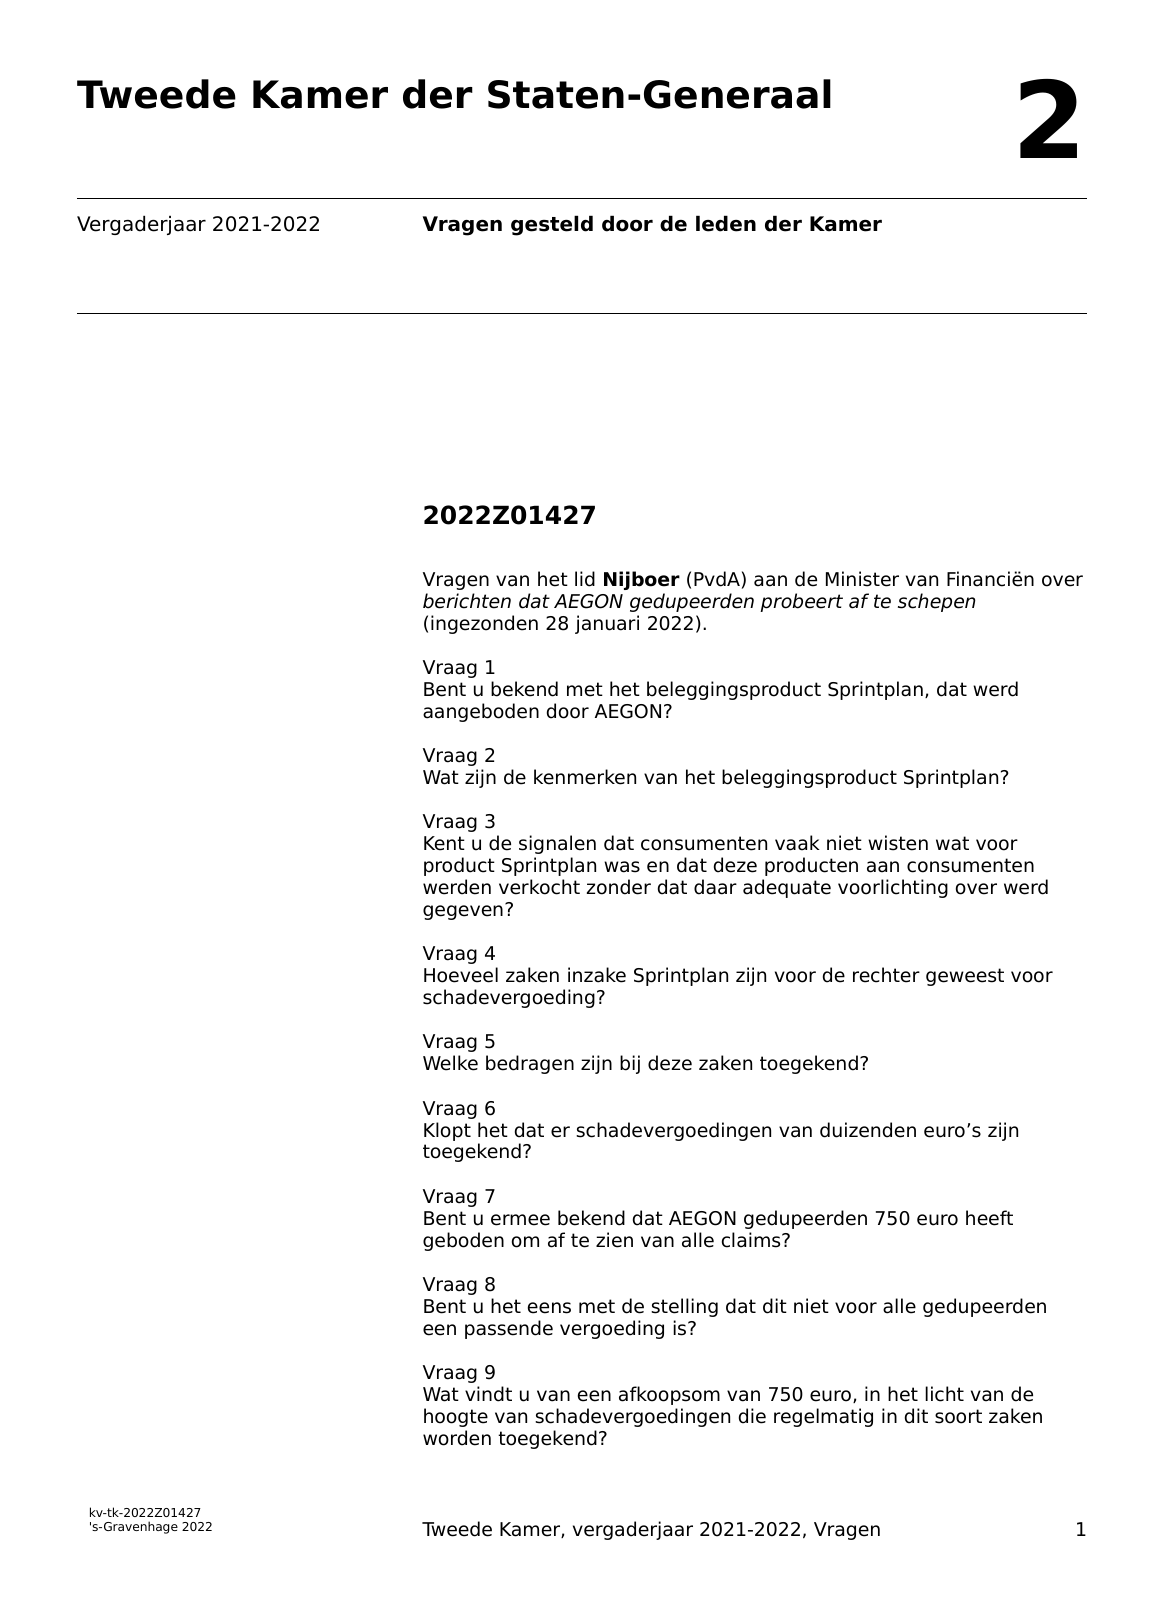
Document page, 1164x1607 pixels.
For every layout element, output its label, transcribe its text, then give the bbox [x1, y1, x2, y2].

text Bent u ermee bekend dat AEGON gedupeerden 750 euro heeft geboden om af te zien van alle claims? [422, 1208, 1087, 1252]
text 2022Z01427 [422, 501, 1087, 531]
text Bent u het eens met de stelling dat dit niet voor alle gedupeerden een passende vergoeding is? [422, 1296, 1087, 1340]
text Hoeveel zaken inzake Sprintplan zijn voor de rechter geweest voor schadevergoeding? [422, 965, 1087, 1009]
text Wat zijn de kenmerken van het beleggingsproduct Sprintplan? [422, 767, 1087, 789]
text Vraag 9 [422, 1362, 1087, 1384]
text 's-Gravenhage 2022 [88, 1520, 323, 1534]
text kv-tk-2022Z01427 [88, 1506, 323, 1520]
table_header 2 [886, 59, 1087, 198]
text Kent u de signalen dat consumenten vaak niet wisten wat voor product Sprintplan was en dat deze producten aan consumenten werden verkocht zonder dat daar adequate voorlichting over werd gegeven? [422, 833, 1087, 921]
text Vraag 6 [422, 1097, 1087, 1119]
text Vraag 5 [422, 1031, 1087, 1053]
table_header Tweede Kamer der Staten-Generaal [77, 59, 886, 198]
text Vraag 8 [422, 1274, 1087, 1296]
text Klopt het dat er schadevergoedingen van duizenden euro’s zijn toegekend? [422, 1119, 1087, 1163]
text Vragen van het lid Nijboer (PvdA) aan de Minister van Financiën over berichten dat AEGON gedupeerden probeert af te schepen (ingezonden 28 januari 2022). [422, 569, 1087, 635]
table_cell Vragen gesteld door de leden der Kamer [422, 199, 1087, 313]
text Vraag 7 [422, 1186, 1087, 1208]
text Welke bedragen zijn bij deze zaken toegekend? [422, 1053, 1087, 1075]
text Vraag 3 [422, 811, 1087, 833]
text Wat vindt u van een afkoopsom van 750 euro, in het licht van de hoogte van schadevergoedingen die regelmatig in dit soort zaken worden toegekend? [422, 1384, 1087, 1450]
text Vraag 4 [422, 943, 1087, 965]
text Vraag 1 [422, 657, 1087, 679]
text Bent u bekend met het beleggingsproduct Sprintplan, dat werd aangeboden door AEGON? [422, 679, 1087, 723]
text Vraag 2 [422, 745, 1087, 767]
table_cell Vergaderjaar 2021-2022 [77, 199, 422, 313]
